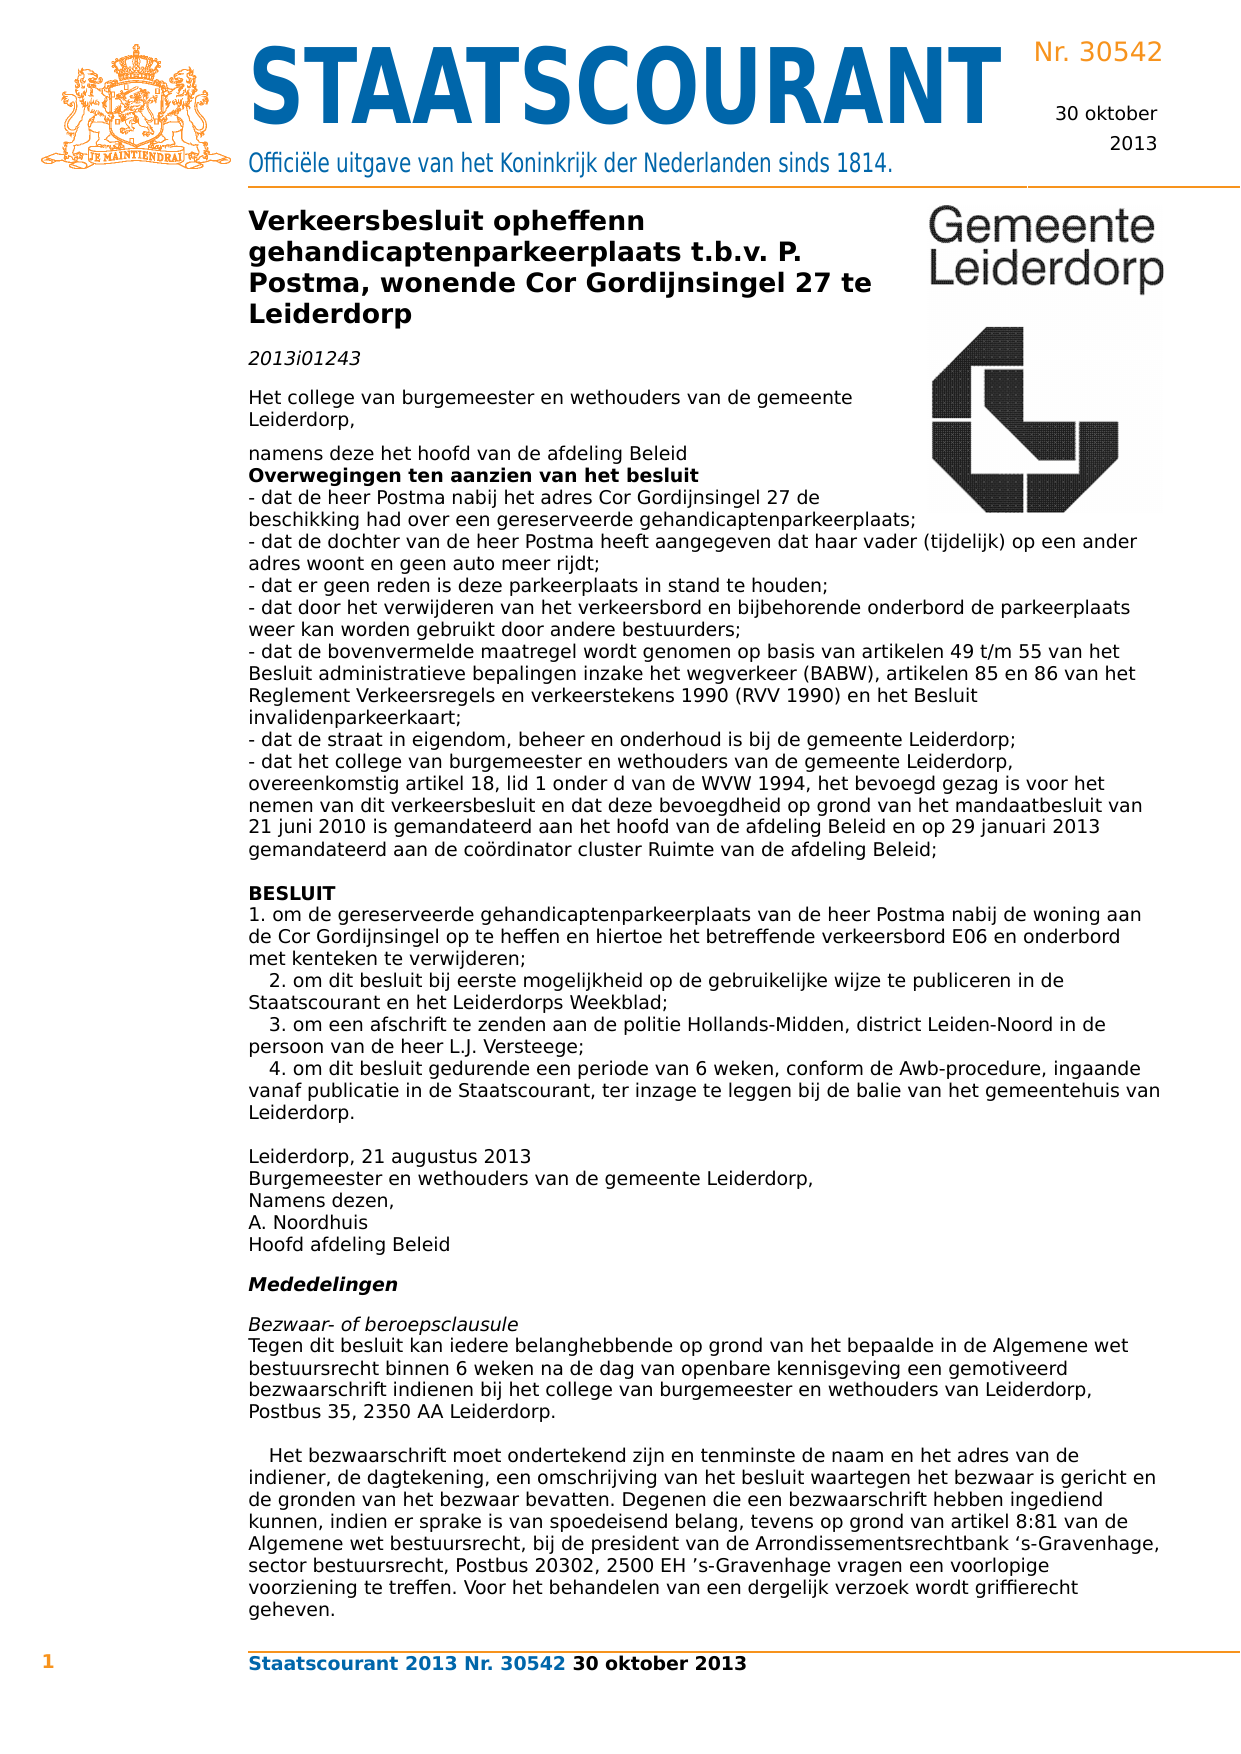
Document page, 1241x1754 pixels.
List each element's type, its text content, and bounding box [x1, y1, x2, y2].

picture [41, 44, 231, 169]
text - dat de heer Postma nabij het adres Cor Gordijnsingel 27 de beschikking had over een gereserveerde gehandicaptenparkeerplaats; [248, 487, 1163, 531]
text namens deze het hoofd van de afdeling Beleid [248, 443, 927, 465]
text Burgemeester en wethouders van de gemeente Leiderdorp, [248, 1168, 1163, 1190]
text 2013i01243 [248, 347, 927, 369]
text - dat de dochter van de heer Postma heeft aangegeven dat haar vader (tijdelijk) op een ander adres woont en geen auto meer rijdt; [248, 531, 1163, 575]
text 3. om een afschrift te zenden aan de politie Hollands-Midden, district Leiden-Noord in de persoon van de heer L.J. Versteege; [248, 1014, 1163, 1058]
text 2. om dit besluit bij eerste mogelijkheid op de gebruikelijke wijze te publiceren in de Staatscourant en het Leiderdorps Weekblad; [248, 970, 1163, 1014]
text - dat de bovenvermelde maatregel wordt genomen op basis van artikelen 49 t/m 55 van het Besluit administratieve bepalingen inzake het wegverkeer (BABW), artikelen 85 en 86 van het Reglement Verkeersregels en verkeerstekens 1990 (RVV 1990) en het Besluit invalidenparkeerkaart; [248, 641, 1163, 728]
subtitle Verkeersbesluit opheffenn gehandicaptenparkeerplaats t.b.v. P. Postma, wonende Cor Gordijnsingel 27 te Leiderdorp [248, 206, 927, 330]
subtitle Overwegingen ten aanzien van het besluit [248, 465, 927, 487]
picture [927, 205, 1164, 513]
text - dat de straat in eigendom, beheer en onderhoud is bij de gemeente Leiderdorp; [248, 728, 1163, 751]
text - dat er geen reden is deze parkeerplaats in stand te houden; [248, 575, 1163, 597]
text 1. om de gereserveerde gehandicaptenparkeerplaats van de heer Postma nabij de woning aan de Cor Gordijnsingel op te heffen en hiertoe het betreffende verkeersbord E06 en onderbord met kenteken te verwijderen; [248, 904, 1163, 970]
subtitle Mededelingen [248, 1274, 1163, 1296]
text A. Noordhuis [248, 1212, 1163, 1234]
text Het bezwaarschrift moet ondertekend zijn en tenminste de naam en het adres van de indiener, de dagtekening, een omschrijving van het besluit waartegen het bezwaar is gericht en de gronden van het bezwaar bevatten. Degenen die een bezwaarschrift hebben ingediend kunnen, indien er sprake is van spoedeisend belang, tevens op grond van artikel 8:81 van de Algemene wet bestuursrecht, bij de president van de Arrondissementsrechtbank ‘s-Gravenhage, sector bestuursrecht, Postbus 20302, 2500 EH ’s-Gravenhage vragen een voorlopige voorziening te treffen. Voor het behandelen van een dergelijk verzoek wordt griffierecht geheven. [248, 1445, 1163, 1621]
text Tegen dit besluit kan iedere belanghebbende op grond van het bepaalde in de Algemene wet bestuursrecht binnen 6 weken na de dag van openbare kennisgeving een gemotiveerd bezwaarschrift indienen bij het college van burgemeester en wethouders van Leiderdorp, Postbus 35, 2350 AA Leiderdorp. [248, 1335, 1163, 1423]
text - dat door het verwijderen van het verkeersbord en bijbehorende onderbord de parkeerplaats weer kan worden gebruikt door andere bestuurders; [248, 597, 1163, 641]
text Hoofd afdeling Beleid [248, 1234, 1163, 1256]
text Het college van burgemeester en wethouders van de gemeente Leiderdorp, [248, 387, 927, 431]
subtitle Bezwaar- of beroepsclausule [248, 1313, 1163, 1335]
text BESLUIT [248, 882, 1163, 904]
text - dat het college van burgemeester en wethouders van de gemeente Leiderdorp, overeenkomstig artikel 18, lid 1 onder d van de WVW 1994, het bevoegd gezag is voor het nemen van dit verkeersbesluit en dat deze bevoegdheid op grond van het mandaatbesluit van 21 juni 2010 is gemandateerd aan het hoofd van de afdeling Beleid en op 29 januari 2013 gemandateerd aan de coördinator cluster Ruimte van de afdeling Beleid; [248, 751, 1163, 860]
text Leiderdorp, 21 augustus 2013 [248, 1146, 1163, 1168]
text 4. om dit besluit gedurende een periode van 6 weken, conform de Awb-procedure, ingaande vanaf publicatie in de Staatscourant, ter inzage te leggen bij de balie van het gemeentehuis van Leiderdorp. [248, 1058, 1163, 1124]
text Namens dezen, [248, 1190, 1163, 1212]
